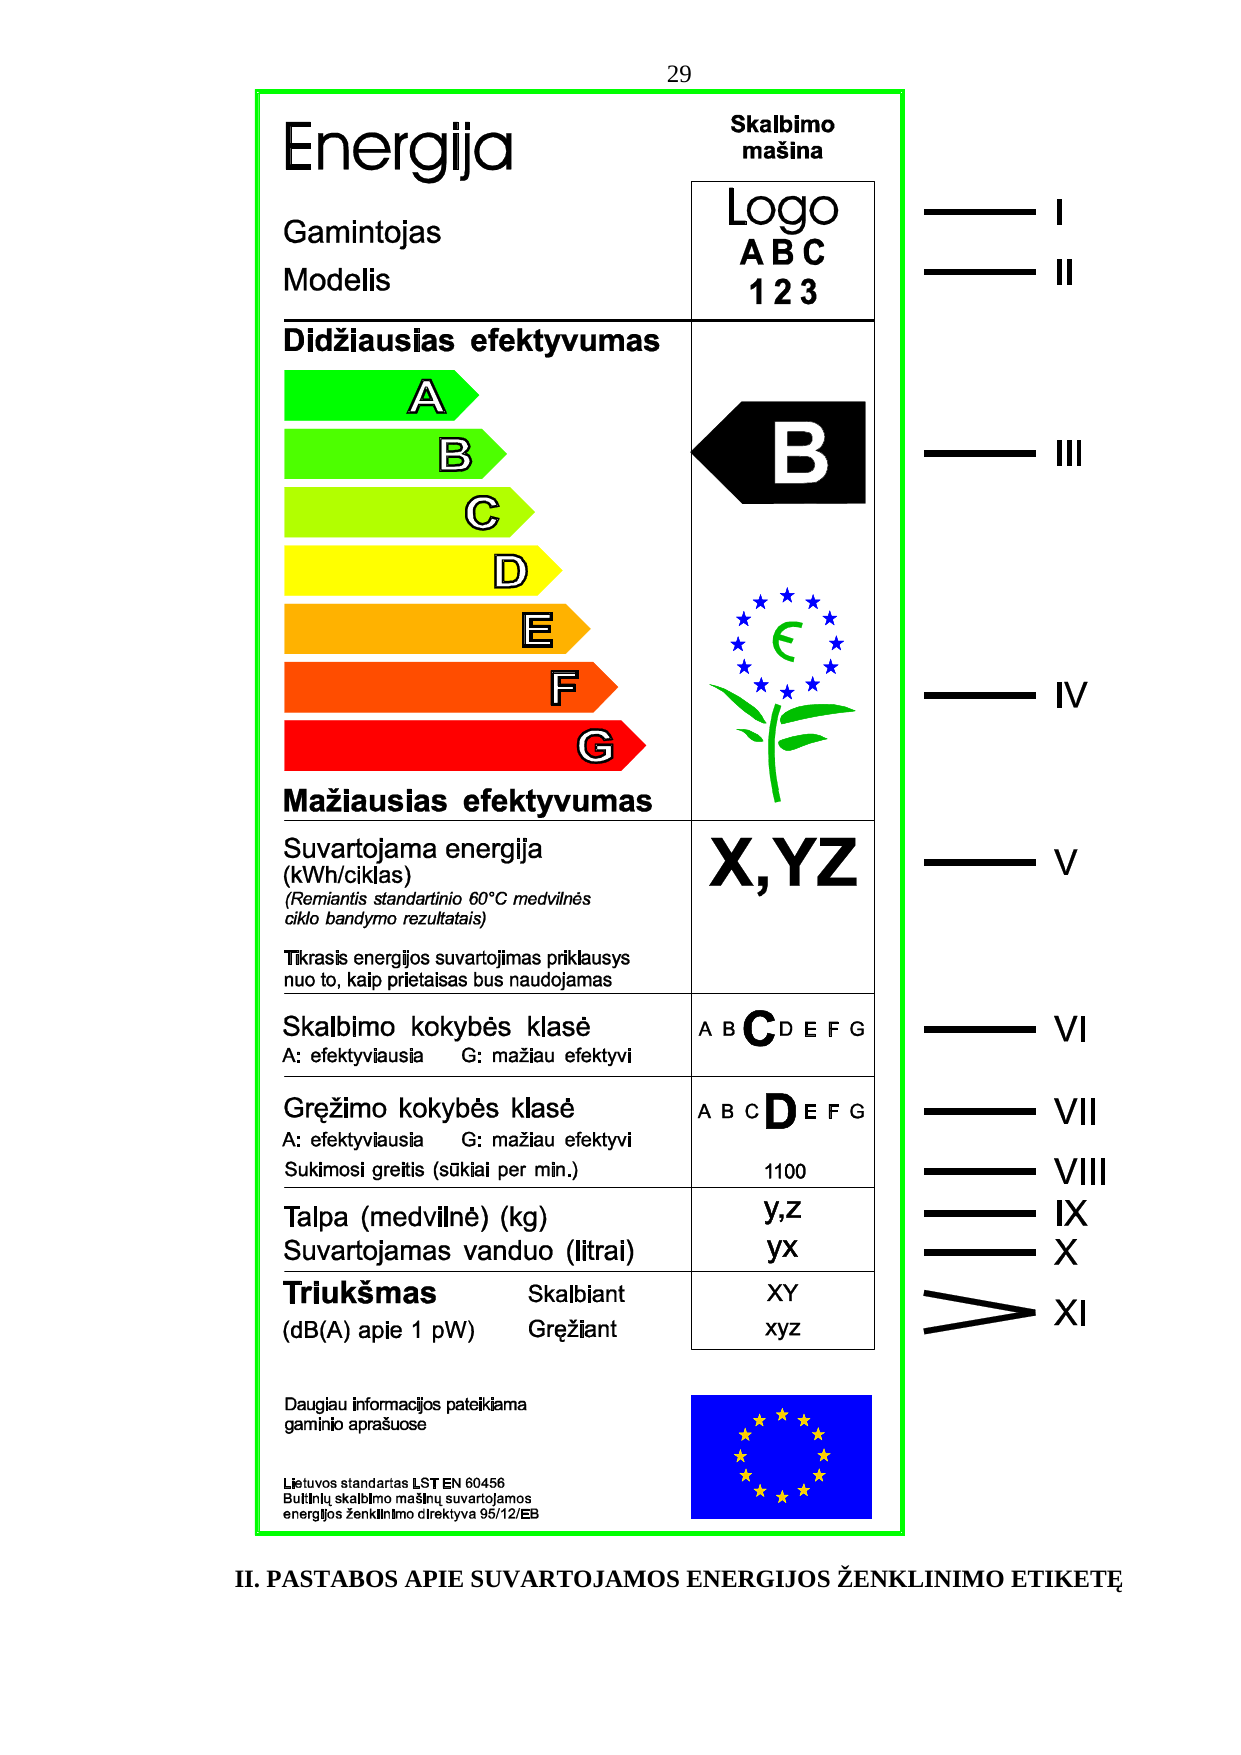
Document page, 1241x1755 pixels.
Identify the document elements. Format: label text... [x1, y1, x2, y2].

text II. PASTABOS APIE SUVARTOJAMOS ENERGIJOS ŽENKLINIMO ETIKETĘ [177, 1564, 1181, 1593]
